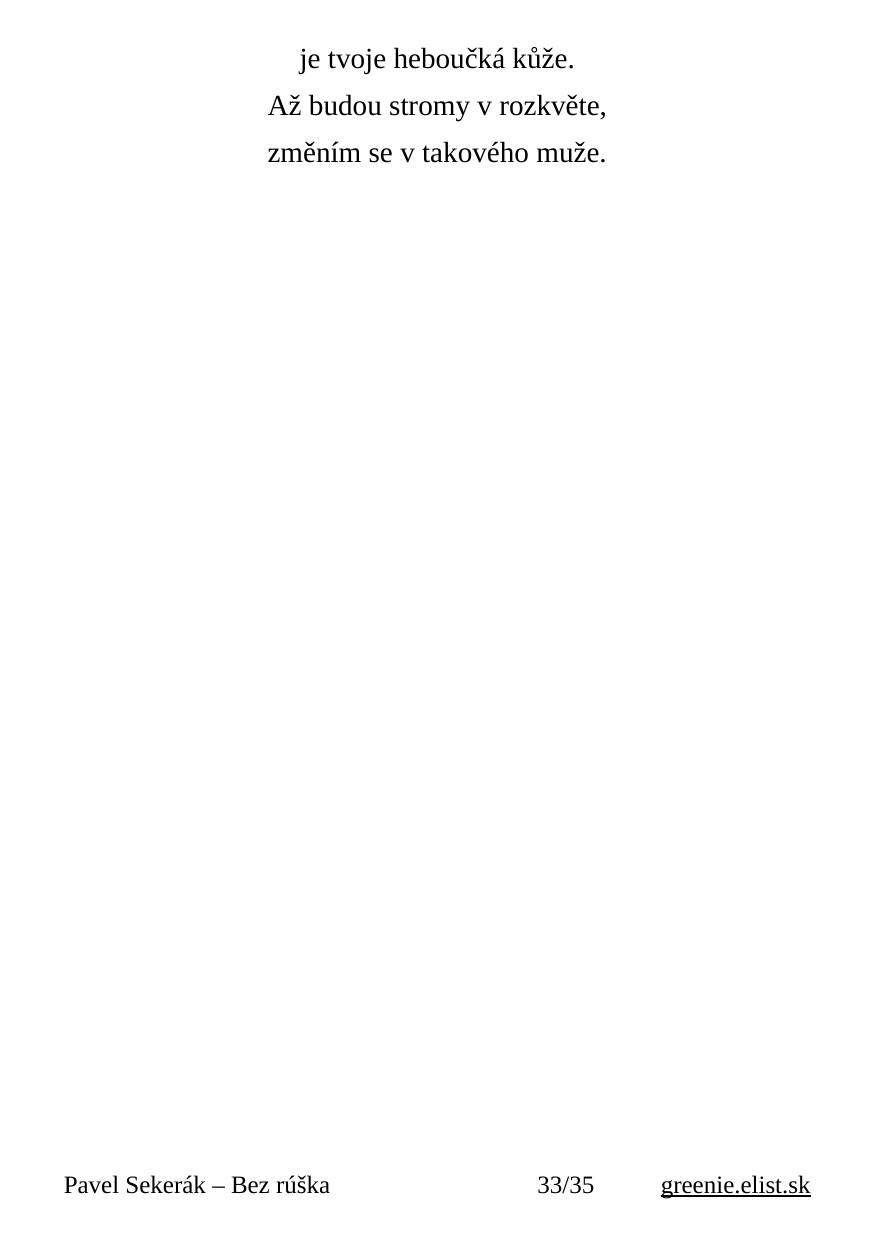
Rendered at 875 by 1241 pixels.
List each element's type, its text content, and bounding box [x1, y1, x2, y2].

text je tvoje heboučká kůže. [41, 41, 833, 75]
text změním se v takového muže. [41, 135, 833, 169]
text Až budou stromy v rozkvěte, [41, 88, 833, 122]
